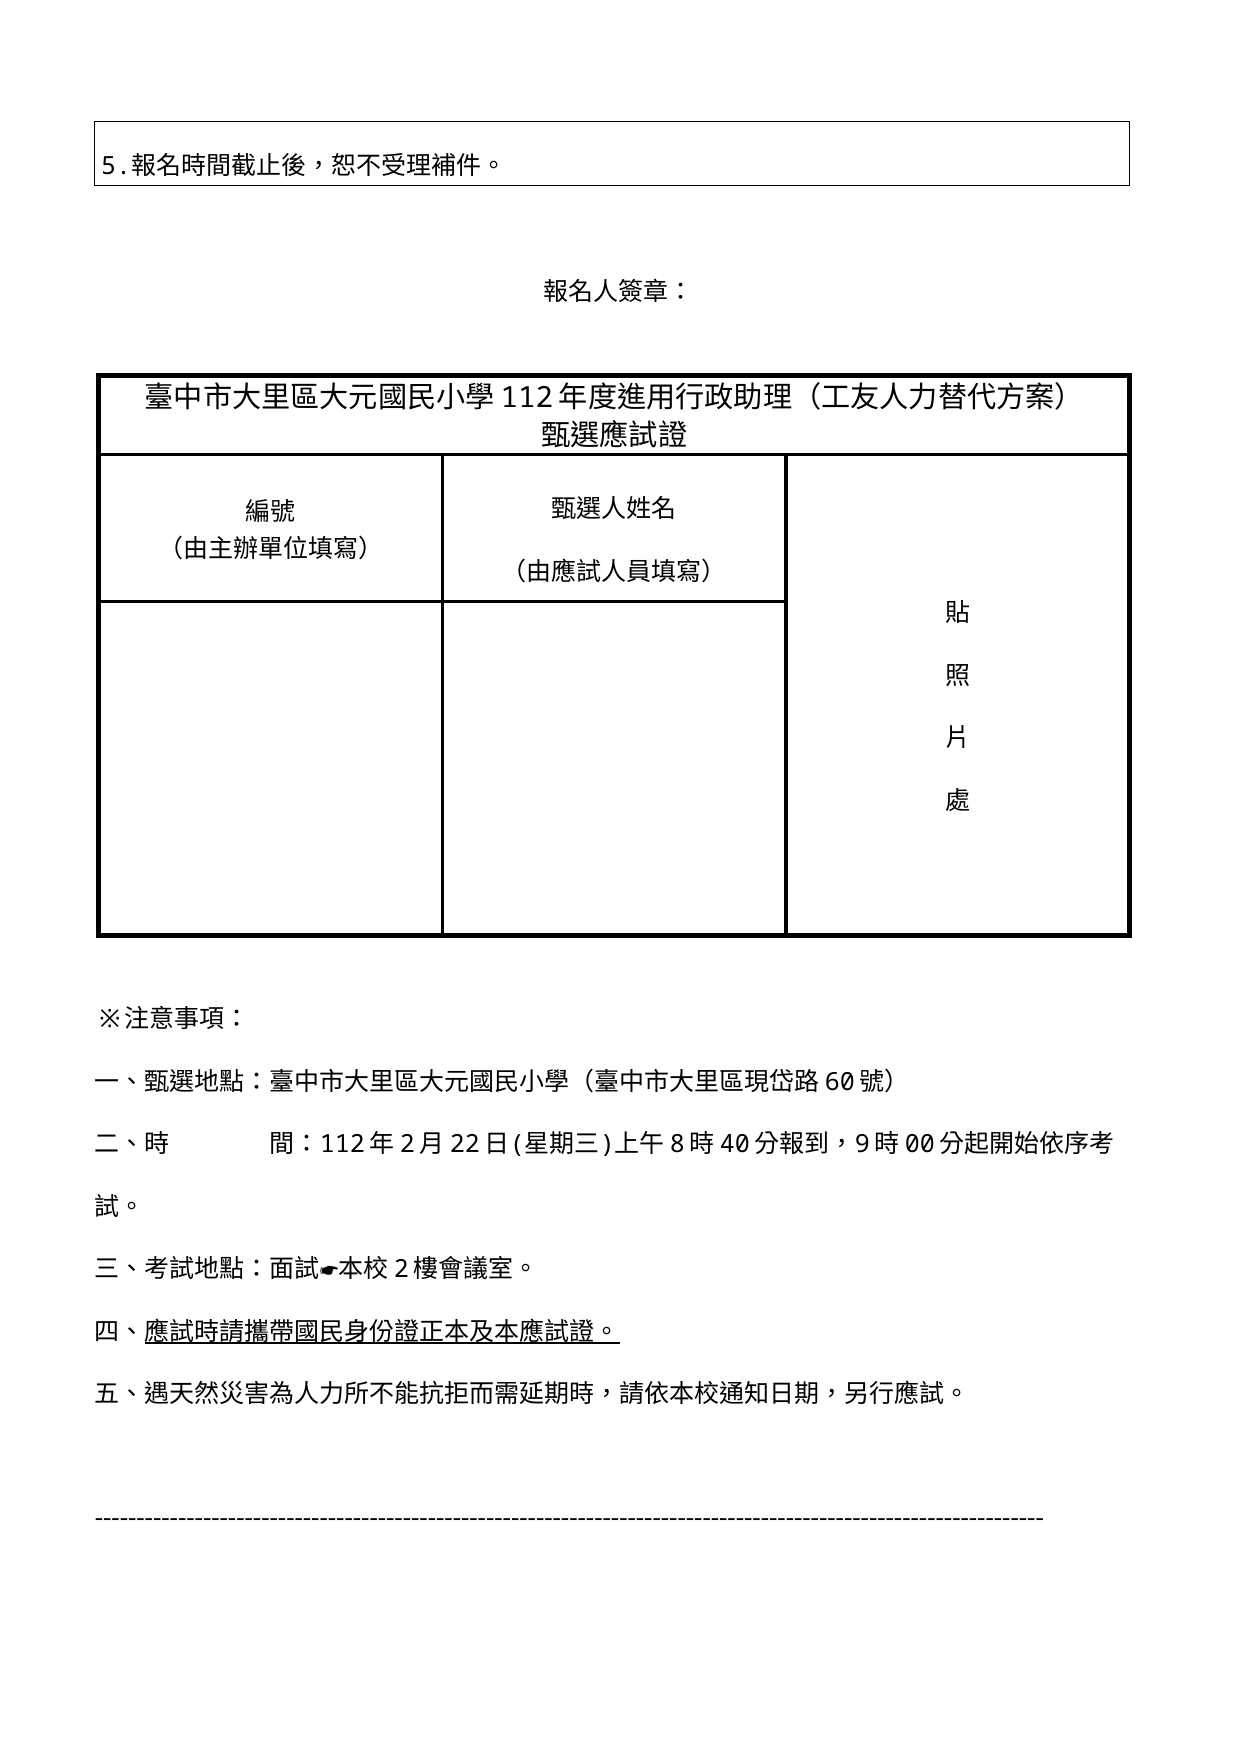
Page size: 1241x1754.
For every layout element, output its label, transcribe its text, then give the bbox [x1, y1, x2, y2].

text ※注意事項： [94, 975, 1134, 1038]
text 三、考試地點：面試本校2樓會議室。 [94, 1225, 1134, 1288]
table_header 臺中市大里區大元國民小學112年度進用行政助理（工友人力替代方案） 甄選應試證 [101, 378, 1127, 453]
table_cell 貼 照 片 處 [788, 456, 1127, 933]
text ------------------------------------------------------------------------------------------------------------------ [94, 1475, 1134, 1538]
text 報名人簽章： [94, 248, 1143, 311]
text 一、甄選地點：臺中市大里區大元國民小學（臺中市大里區現岱路60號） [94, 1038, 1134, 1100]
table_cell 5.報名時間截止後，恕不受理補件。 [95, 122, 1129, 184]
text 四、應試時請攜帶國民身份證正本及本應試證。 [94, 1288, 1134, 1350]
table_cell 編號 （由主辦單位填寫） [101, 456, 441, 600]
text 五、遇天然災害為人力所不能抗拒而需延期時，請依本校通知日期，另行應試。 [94, 1350, 1134, 1413]
table_cell [1130, 121, 1134, 184]
text 二、時 間：112年2月22日(星期三)上午8時40分報到，9時00分起開始依序考試。 [94, 1100, 1134, 1225]
table_cell [444, 603, 784, 933]
table_cell [101, 603, 441, 933]
table_cell 甄選人姓名 （由應試人員填寫） [444, 456, 784, 600]
